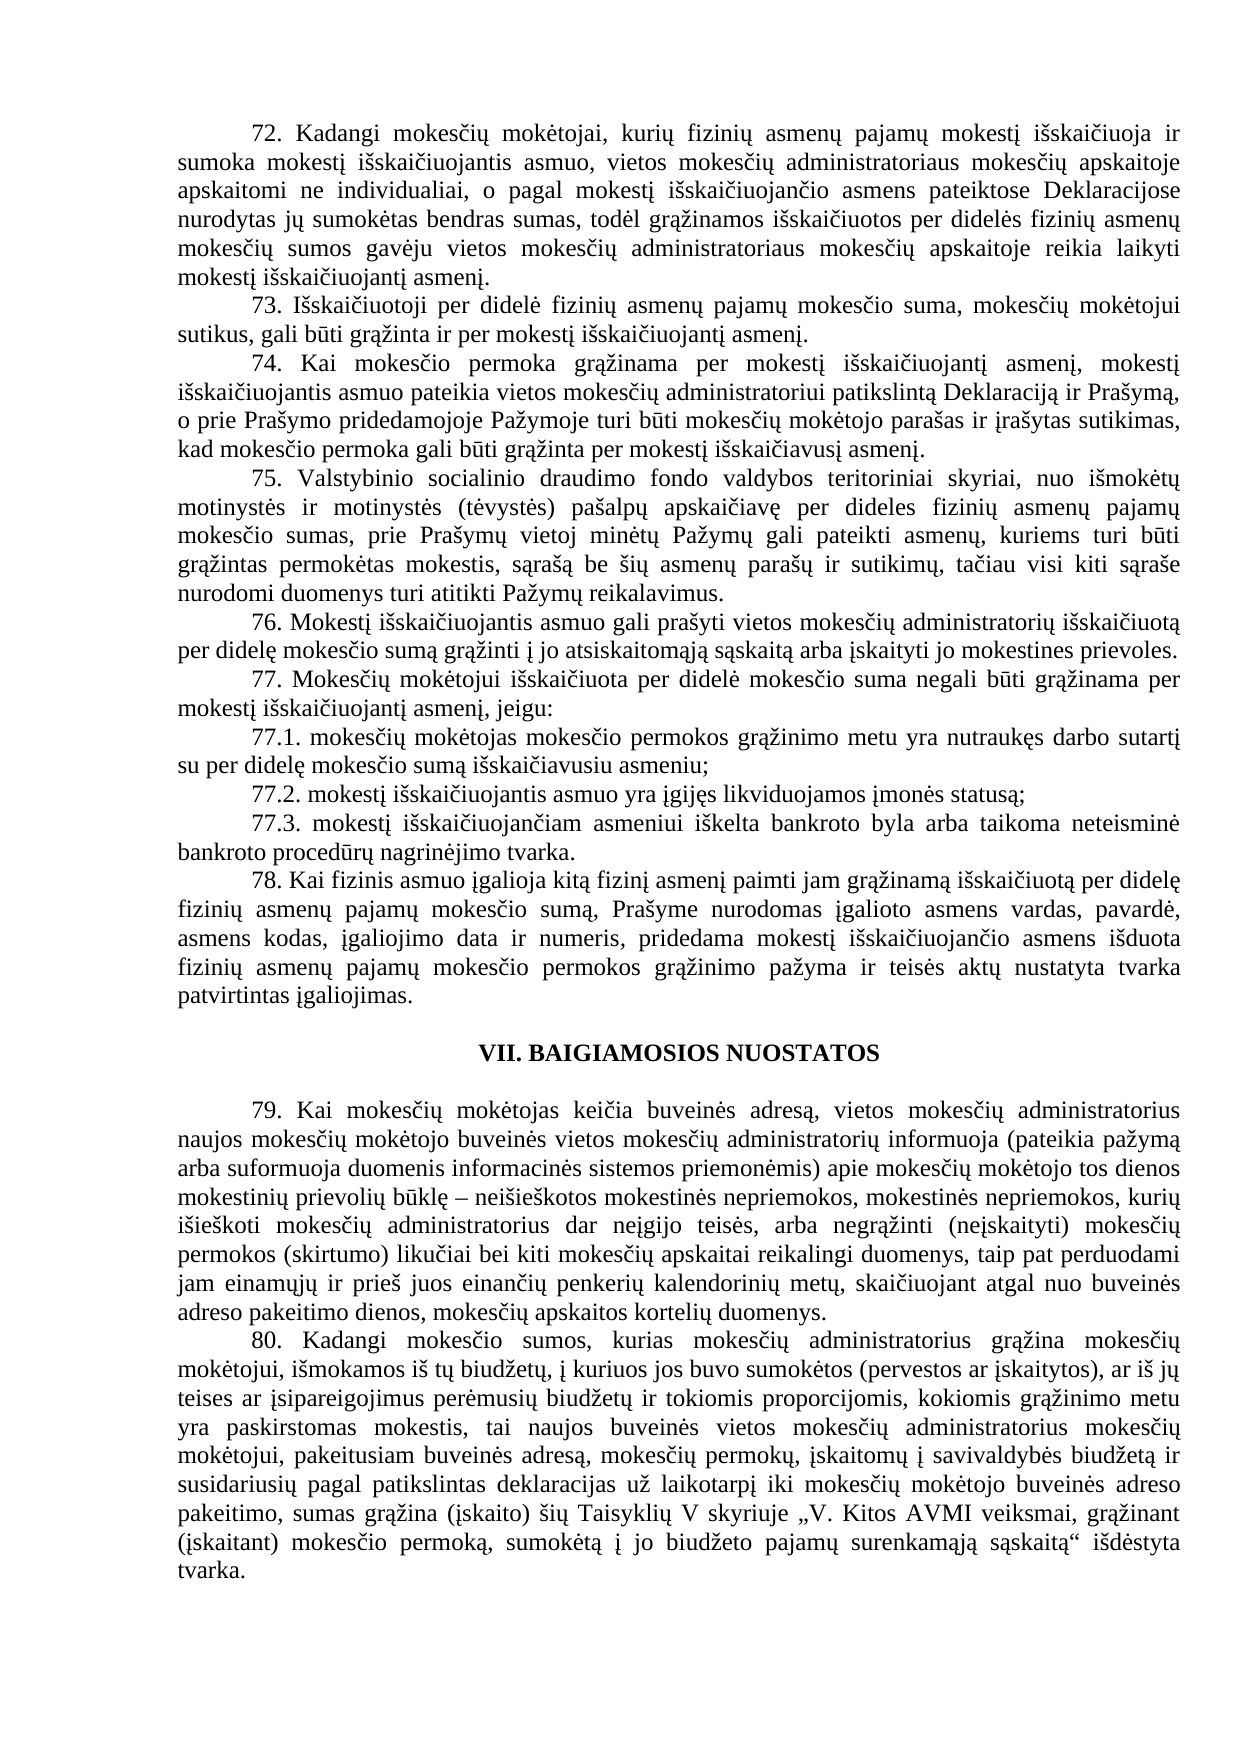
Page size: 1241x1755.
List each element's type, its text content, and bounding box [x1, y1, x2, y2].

text 77. Mokesčių mokėtojui išskaičiuota per didelė mokesčio suma negali būti grąžinama per mokestį išskaičiuojantį asmenį, jeigu: [177, 664, 1181, 722]
text 72. Kadangi mokesčių mokėtojai, kurių fizinių asmenų pajamų mokestį išskaičiuoja ir sumoka mokestį išskaičiuojantis asmuo, vietos mokesčių administratoriaus mokesčių apskaitoje apskaitomi ne individualiai, o pagal mokestį išskaičiuojančio asmens pateiktose Deklaracijose nurodytas jų sumokėtas bendras sumas, todėl grąžinamos išskaičiuotos per didelės fizinių asmenų mokesčių sumos gavėju vietos mokesčių administratoriaus mokesčių apskaitoje reikia laikyti mokestį išskaičiuojantį asmenį. [177, 118, 1181, 291]
text 74. Kai mokesčio permoka grąžinama per mokestį išskaičiuojantį asmenį, mokestį išskaičiuojantis asmuo pateikia vietos mokesčių administratoriui patikslintą Deklaraciją ir Prašymą, o prie Prašymo pridedamojoje Pažymoje turi būti mokesčių mokėtojo parašas ir įrašytas sutikimas, kad mokesčio permoka gali būti grąžinta per mokestį išskaičiavusį asmenį. [177, 348, 1181, 463]
text 78. Kai fizinis asmuo įgalioja kitą fizinį asmenį paimti jam grąžinamą išskaičiuotą per didelę fizinių asmenų pajamų mokesčio sumą, Prašyme nurodomas įgalioto asmens vardas, pavardė, asmens kodas, įgaliojimo data ir numeris, pridedama mokestį išskaičiuojančio asmens išduota fizinių asmenų pajamų mokesčio permokos grąžinimo pažyma ir teisės aktų nustatyta tvarka patvirtintas įgaliojimas. [177, 866, 1181, 1009]
text 75. Valstybinio socialinio draudimo fondo valdybos teritoriniai skyriai, nuo išmokėtų motinystės ir motinystės (tėvystės) pašalpų apskaičiavę per dideles fizinių asmenų pajamų mokesčio sumas, prie Prašymų vietoj minėtų Pažymų gali pateikti asmenų, kuriems turi būti grąžintas permokėtas mokestis, sąrašą be šių asmenų parašų ir sutikimų, tačiau visi kiti sąraše nurodomi duomenys turi atitikti Pažymų reikalavimus. [177, 463, 1181, 607]
text 79. Kai mokesčių mokėtojas keičia buveinės adresą, vietos mokesčių administratorius naujos mokesčių mokėtojo buveinės vietos mokesčių administratorių informuoja (pateikia pažymą arba suformuoja duomenis informacinės sistemos priemonėmis) apie mokesčių mokėtojo tos dienos mokestinių prievolių būklę – neišieškotos mokestinės nepriemokos, mokestinės nepriemokos, kurių išieškoti mokesčių administratorius dar neįgijo teisės, arba negrąžinti (neįskaityti) mokesčių permokos (skirtumo) likučiai bei kiti mokesčių apskaitai reikalingi duomenys, taip pat perduodami jam einamųjų ir prieš juos einančių penkerių kalendorinių metų, skaičiuojant atgal nuo buveinės adreso pakeitimo dienos, mokesčių apskaitos kortelių duomenys. [177, 1096, 1181, 1326]
text 77.3. mokestį išskaičiuojančiam asmeniui iškelta bankroto byla arba taikoma neteisminė bankroto procedūrų nagrinėjimo tvarka. [177, 808, 1181, 866]
text VII. BAIGIAMOSIOS NUOSTATOS [177, 1038, 1181, 1067]
text 76. Mokestį išskaičiuojantis asmuo gali prašyti vietos mokesčių administratorių išskaičiuotą per didelę mokesčio sumą grąžinti į jo atsiskaitomąją sąskaitą arba įskaityti jo mokestines prievoles. [177, 607, 1181, 664]
text 77.1. mokesčių mokėtojas mokesčio permokos grąžinimo metu yra nutraukęs darbo sutartį su per didelę mokesčio sumą išskaičiavusiu asmeniu; [177, 722, 1181, 779]
text 73. Išskaičiuotoji per didelė fizinių asmenų pajamų mokesčio suma, mokesčių mokėtojui sutikus, gali būti grąžinta ir per mokestį išskaičiuojantį asmenį. [177, 291, 1181, 348]
text 80. Kadangi mokesčio sumos, kurias mokesčių administratorius grąžina mokesčių mokėtojui, išmokamos iš tų biudžetų, į kuriuos jos buvo sumokėtos (pervestos ar įskaitytos), ar iš jų teises ar įsipareigojimus perėmusių biudžetų ir tokiomis proporcijomis, kokiomis grąžinimo metu yra paskirstomas mokestis, tai naujos buveinės vietos mokesčių administratorius mokesčių mokėtojui, pakeitusiam buveinės adresą, mokesčių permokų, įskaitomų į savivaldybės biudžetą ir susidariusių pagal patikslintas deklaracijas už laikotarpį iki mokesčių mokėtojo buveinės adreso pakeitimo, sumas grąžina (įskaito) šių Taisyklių V skyriuje „V. Kitos AVMI veiksmai, grąžinant (įskaitant) mokesčio permoką, sumokėtą į jo biudžeto pajamų surenkamąją sąskaitą“ išdėstyta tvarka. [177, 1326, 1181, 1584]
text 77.2. mokestį išskaičiuojantis asmuo yra įgijęs likviduojamos įmonės statusą; [177, 779, 1181, 808]
